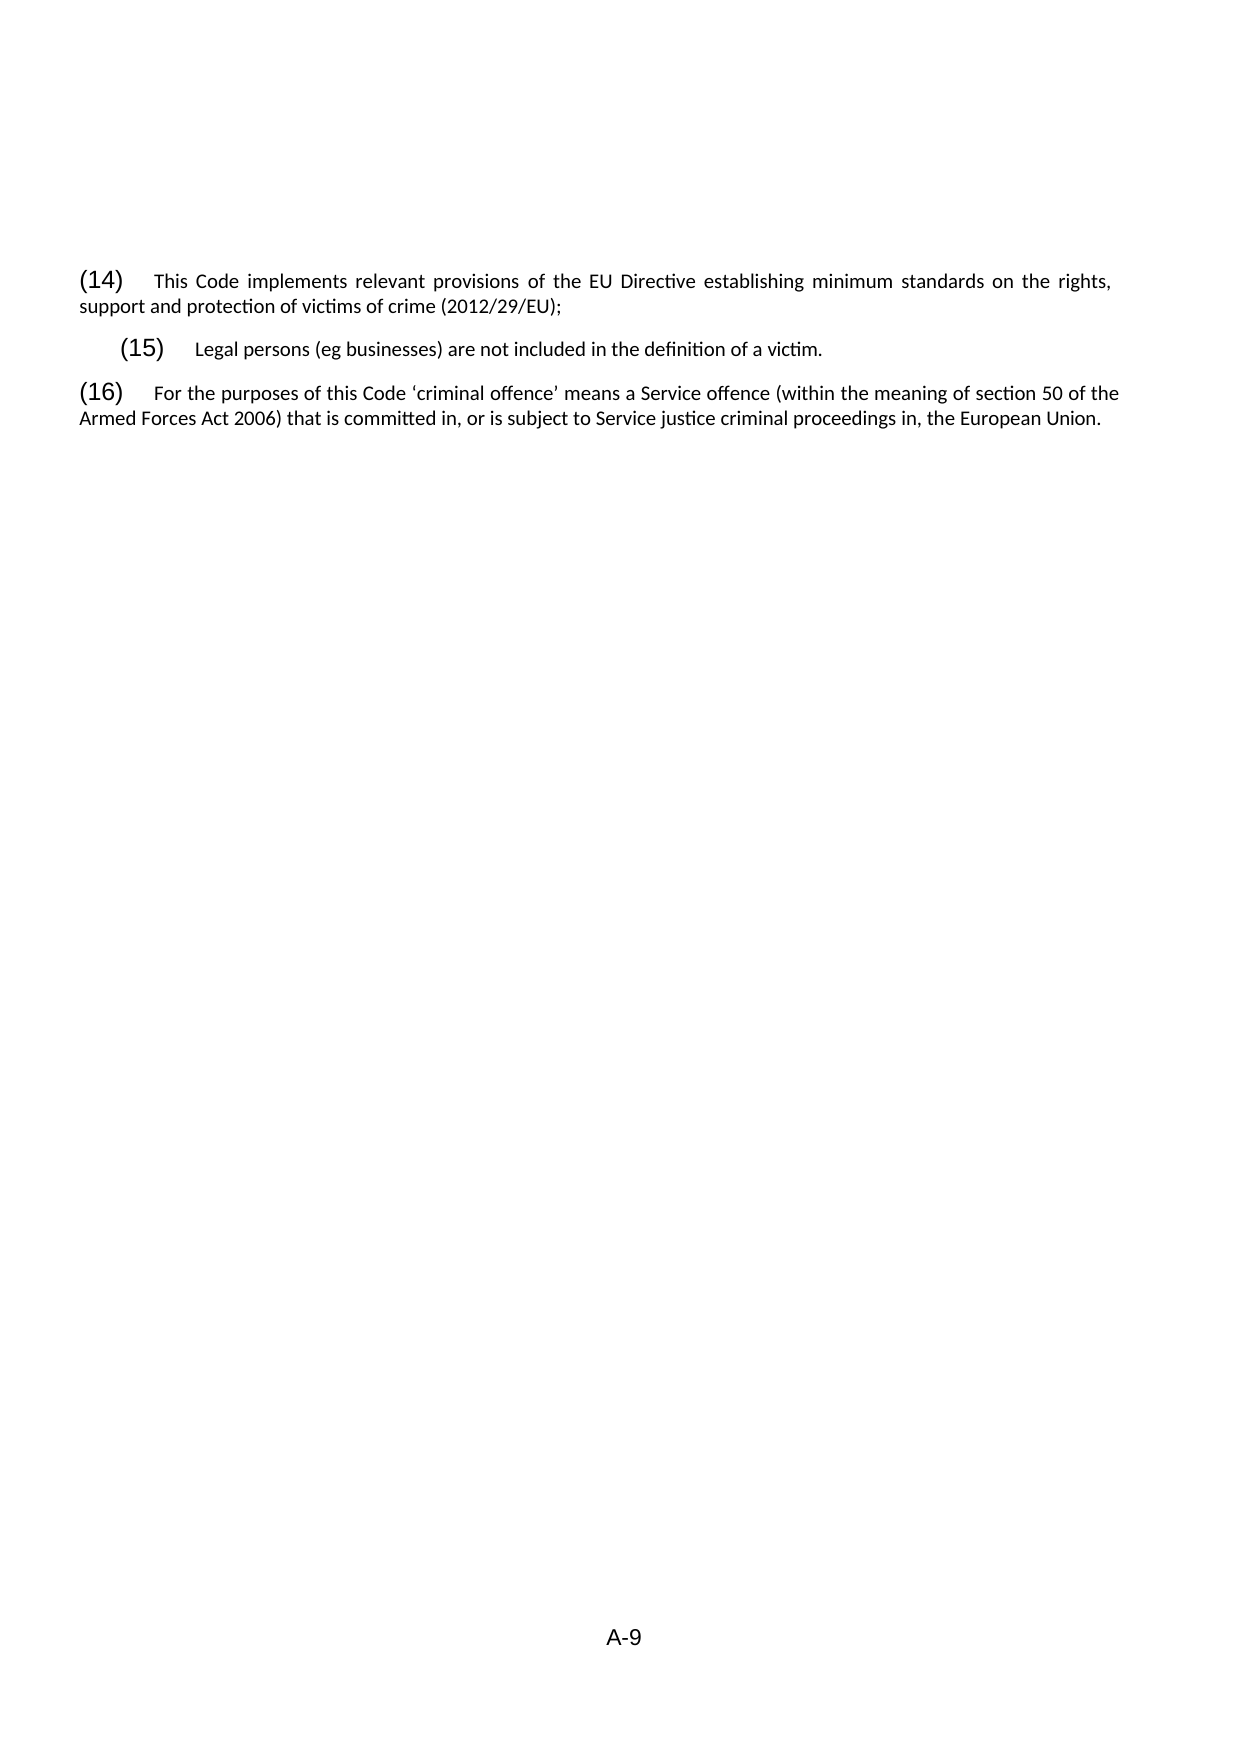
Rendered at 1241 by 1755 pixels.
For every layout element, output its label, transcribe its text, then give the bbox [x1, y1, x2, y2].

list This Code implements relevant provisions of the EU Directive establishing minimum standards on the rights, support and protection of victims of crime (2012/29/EU); [79, 265, 1112, 319]
list Legal persons (eg businesses) are not included in the definition of a victim. [120, 336, 1143, 361]
list For the purposes of this Code ‘criminal offence’ means a Service offence (within the meaning of section 50 of the Armed Forces Act 2006) that is committed in, or is subject to Service justice criminal proceedings in, the European Union. [79, 378, 1119, 431]
